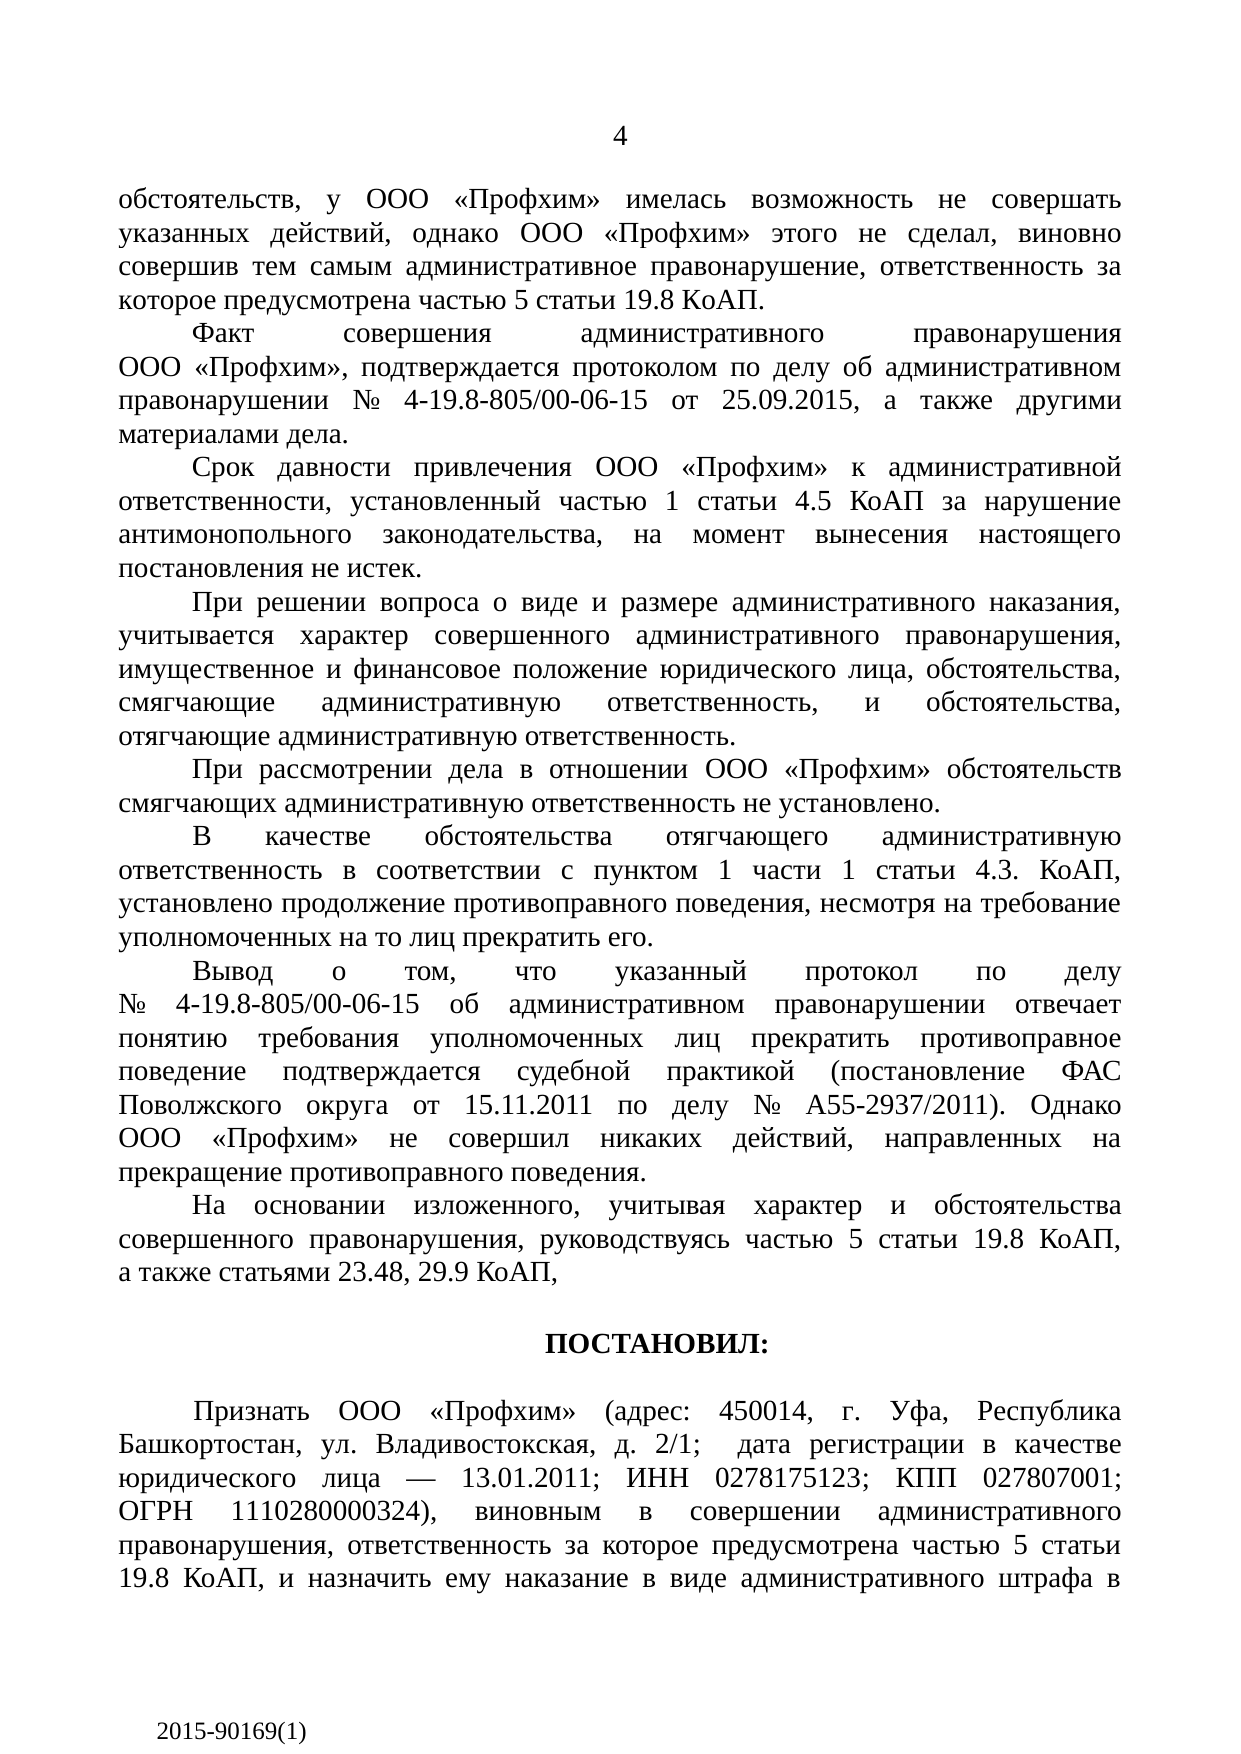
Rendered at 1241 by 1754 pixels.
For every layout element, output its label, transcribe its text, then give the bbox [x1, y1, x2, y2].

text При рассмотрении дела в отношении ООО «Профхим» обстоятельств смягчающих административную ответственность не установлено. [118, 751, 1122, 818]
text На основании изложенного, учитывая характер и обстоятельства совершенного правонарушения, руководствуясь частью 5 статьи 19.8 КоАП, а также статьями 23.48, 29.9 КоАП, [118, 1187, 1122, 1288]
text ПОСТАНОВИЛ: [118, 1322, 1122, 1359]
text Признать ООО «Профхим» (адрес: 450014, г. Уфа, Республика Башкортостан, ул. Владивостокская, д. 2/1; дата регистрации в качестве юридического лица — 13.01.2011; ИНН 0278175123; КПП 027807001; ОГРН 1110280000324), виновным в совершении административного правонарушения, ответственность за которое предусмотрена частью 5 статьи 19.8 КоАП, и назначить ему наказание в виде административного штрафа в [118, 1393, 1122, 1594]
text Срок давности привлечения ООО «Профхим» к административной ответственности, установленный частью 1 статьи 4.5 КоАП за нарушение антимонопольного законодательства, на момент вынесения настоящего постановления не истек. [118, 449, 1122, 584]
text Факт совершения административного правонарушения ООО «Профхим», подтверждается протоколом по делу об административном правонарушении № 4-19.8-805/00-06-15 от 25.09.2015, а также другими материалами дела. [118, 315, 1122, 449]
list Вывод о том, что указанный протокол по делу № 4-19.8-805/00-06-15 об административном правонарушении отвечает понятию требования уполномоченных лиц прекратить противоправное поведение подтверждается судебной практикой (постановление ФАС Поволжского округа от 15.11.2011 по делу № А55-2937/2011). Однако ООО «Профхим» не совершил никаких действий, направленных на прекращение противоправного поведения. [118, 953, 1122, 1187]
text В качестве обстоятельства отягчающего административную ответственность в соответствии с пунктом 1 части 1 статьи 4.3. КоАП, установлено продолжение противоправного поведения, несмотря на требование уполномоченных на то лиц прекратить его. [118, 818, 1122, 953]
text При решении вопроса о виде и размере административного наказания, учитывается характер совершенного административного правонарушения, имущественное и финансовое положение юридического лица, обстоятельства, смягчающие административную ответственность, и обстоятельства, отягчающие административную ответственность. [118, 584, 1122, 751]
text обстоятельств, у ООО «Профхим» имелась возможность не совершать указанных действий, однако ООО «Профхим» этого не сделал, виновно совершив тем самым административное правонарушение, ответственность за которое предусмотрена частью 5 статьи 19.8 КоАП. [118, 181, 1122, 315]
